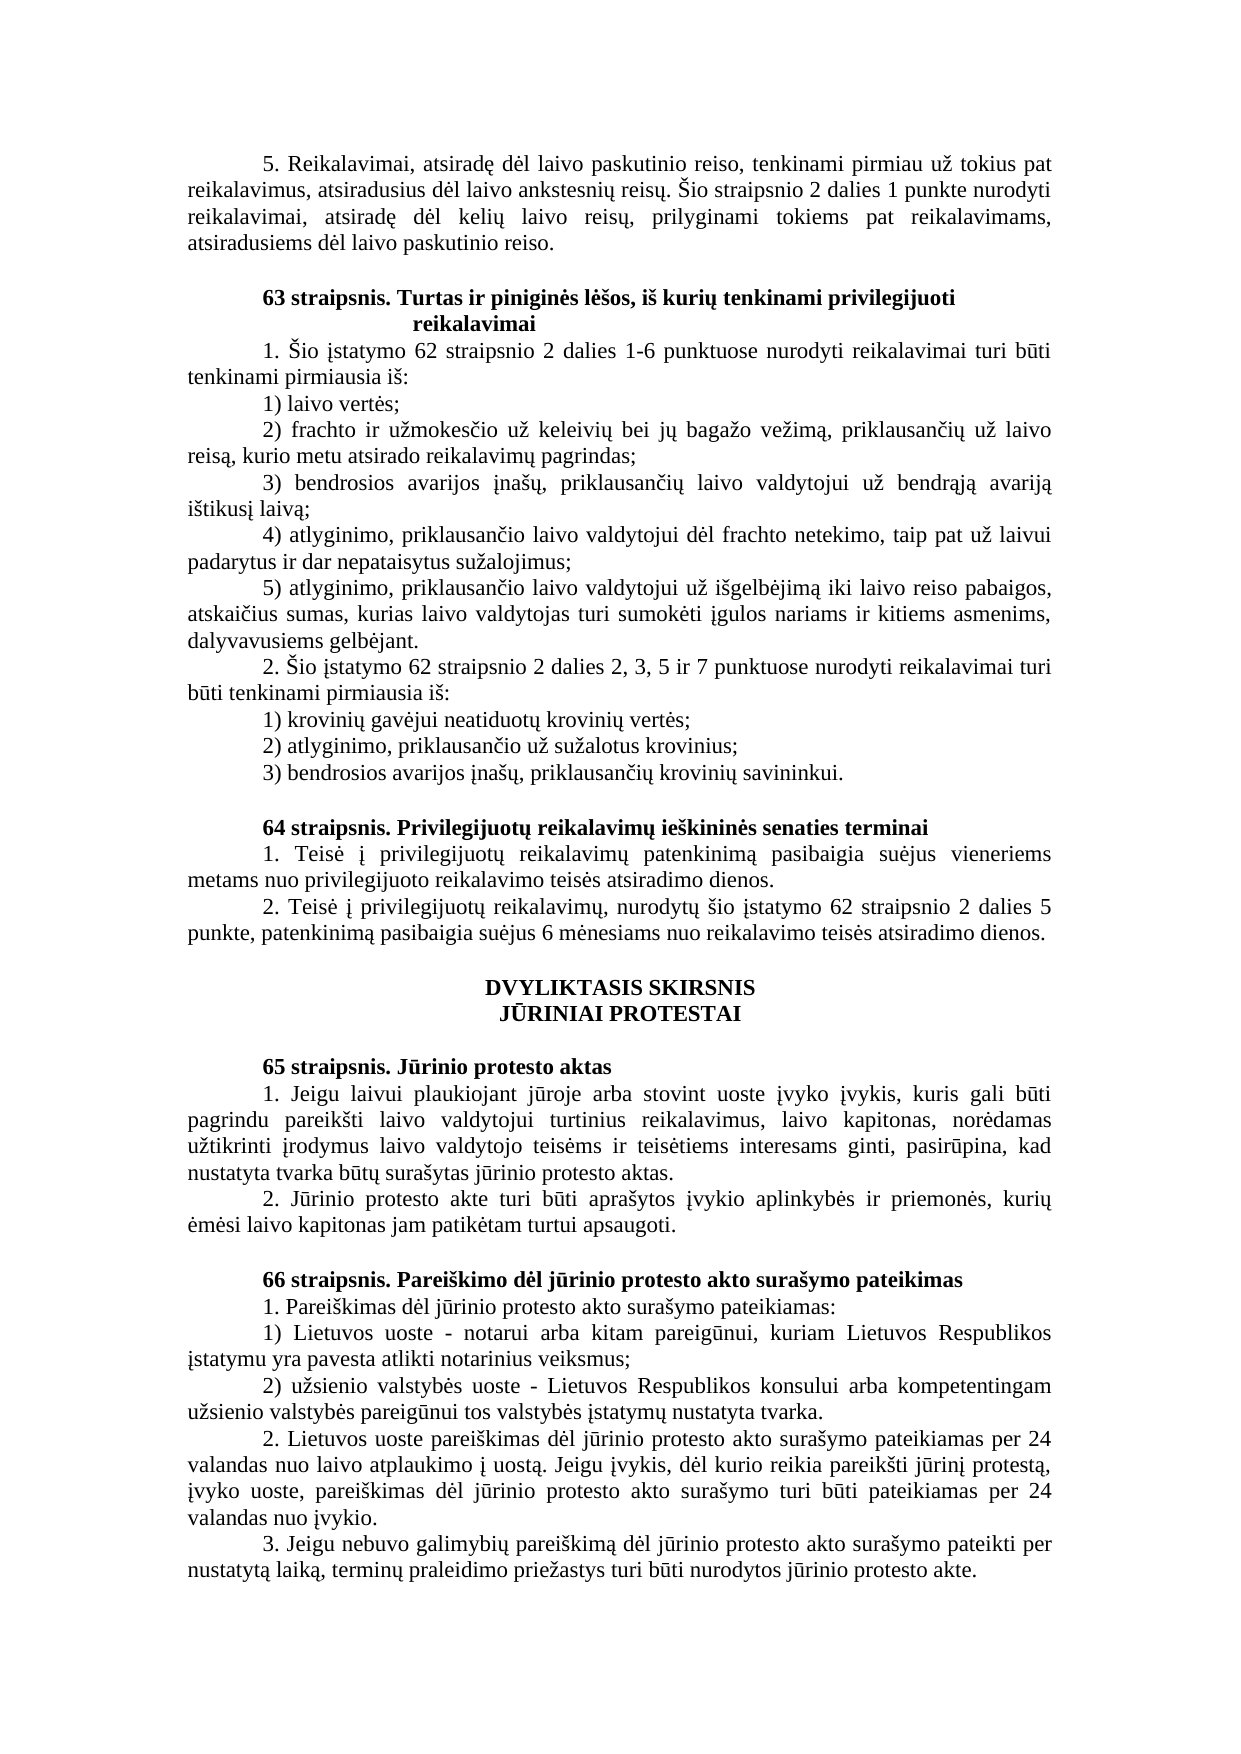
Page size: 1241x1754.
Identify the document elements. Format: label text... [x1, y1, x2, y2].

text 1. Teisė į privilegijuotų reikalavimų patenkinimą pasibaigia suėjus vieneriems metams nuo privilegijuoto reikalavimo teisės atsiradimo dienos. [187, 840, 1053, 893]
text 1) Lietuvos uoste - notarui arba kitam pareigūnui, kuriam Lietuvos Respublikos įstatymu yra pavesta atlikti notarinius veiksmus; [187, 1319, 1053, 1372]
text 64 straipsnis. Privilegijuotų reikalavimų ieškininės senaties terminai [187, 814, 1053, 840]
text 3) bendrosios avarijos įnašų, priklausančių krovinių savininkui. [187, 758, 1053, 785]
text 4) atlyginimo, priklausančio laivo valdytojui dėl frachto netekimo, taip pat už laivui padarytus ir dar nepataisytus sužalojimus; [187, 521, 1053, 574]
text 1) krovinių gavėjui neatiduotų krovinių vertės; [187, 706, 1053, 732]
text 2) atlyginimo, priklausančio už sužalotus krovinius; [187, 732, 1053, 758]
text 1. Jeigu laivui plaukiojant jūroje arba stovint uoste įvyko įvykis, kuris gali būti pagrindu pareikšti laivo valdytojui turtinius reikalavimus, laivo kapitonas, norėdamas užtikrinti įrodymus laivo valdytojo teisėms ir teisėtiems interesams ginti, pasirūpina, kad nustatyta tvarka būtų surašytas jūrinio protesto aktas. [187, 1079, 1053, 1185]
text 63 straipsnis. Turtas ir piniginės lėšos, iš kurių tenkinami privilegijuoti [187, 284, 1053, 311]
text DVYLIKTASIS SKIRSNIS [187, 974, 1053, 1001]
text 2) užsienio valstybės uoste - Lietuvos Respublikos konsului arba kompetentingam užsienio valstybės pareigūnui tos valstybės įstatymų nustatyta tvarka. [187, 1372, 1053, 1424]
text 2. Lietuvos uoste pareiškimas dėl jūrinio protesto akto surašymo pateikiamas per 24 valandas nuo laivo atplaukimo į uostą. Jeigu įvykis, dėl kurio reikia pareikšti jūrinį protestą, įvyko uoste, pareiškimas dėl jūrinio protesto akto surašymo turi būti pateikiamas per 24 valandas nuo įvykio. [187, 1424, 1053, 1530]
text 3) bendrosios avarijos įnašų, priklausančių laivo valdytojui už bendrąją avariją ištikusį laivą; [187, 469, 1053, 521]
text 1. Šio įstatymo 62 straipsnio 2 dalies 1-6 punktuose nurodyti reikalavimai turi būti tenkinami pirmiausia iš: [187, 337, 1053, 389]
text 1) laivo vertės; [187, 389, 1053, 416]
text 2. Teisė į privilegijuotų reikalavimų, nurodytų šio įstatymo 62 straipsnio 2 dalies 5 punkte, patenkinimą pasibaigia suėjus 6 mėnesiams nuo reikalavimo teisės atsiradimo dienos. [187, 893, 1053, 945]
text 2. Šio įstatymo 62 straipsnio 2 dalies 2, 3, 5 ir 7 punktuose nurodyti reikalavimai turi būti tenkinami pirmiausia iš: [187, 653, 1053, 706]
text 2) frachto ir užmokesčio už keleivių bei jų bagažo vežimą, priklausančių už laivo reisą, kurio metu atsirado reikalavimų pagrindas; [187, 416, 1053, 469]
text reikalavimai [187, 311, 1053, 337]
text 65 straipsnis. Jūrinio protesto aktas [187, 1053, 1053, 1079]
text 5. Reikalavimai, atsiradę dėl laivo paskutinio reiso, tenkinami pirmiau už tokius pat reikalavimus, atsiradusius dėl laivo ankstesnių reisų. Šio straipsnio 2 dalies 1 punkte nurodyti reikalavimai, atsiradę dėl kelių laivo reisų, prilyginami tokiems pat reikalavimams, atsiradusiems dėl laivo paskutinio reiso. [187, 150, 1053, 255]
text 66 straipsnis. Pareiškimo dėl jūrinio protesto akto surašymo pateikimas [187, 1266, 1053, 1293]
text 5) atlyginimo, priklausančio laivo valdytojui už išgelbėjimą iki laivo reiso pabaigos, atskaičius sumas, kurias laivo valdytojas turi sumokėti įgulos nariams ir kitiems asmenims, dalyvavusiems gelbėjant. [187, 574, 1053, 653]
text 1. Pareiškimas dėl jūrinio protesto akto surašymo pateikiamas: [187, 1293, 1053, 1319]
text 2. Jūrinio protesto akte turi būti aprašytos įvykio aplinkybės ir priemonės, kurių ėmėsi laivo kapitonas jam patikėtam turtui apsaugoti. [187, 1185, 1053, 1238]
text 3. Jeigu nebuvo galimybių pareiškimą dėl jūrinio protesto akto surašymo pateikti per nustatytą laiką, terminų praleidimo priežastys turi būti nurodytos jūrinio protesto akte. [187, 1530, 1053, 1583]
text JŪRINIAI PROTESTAI [187, 1001, 1053, 1027]
